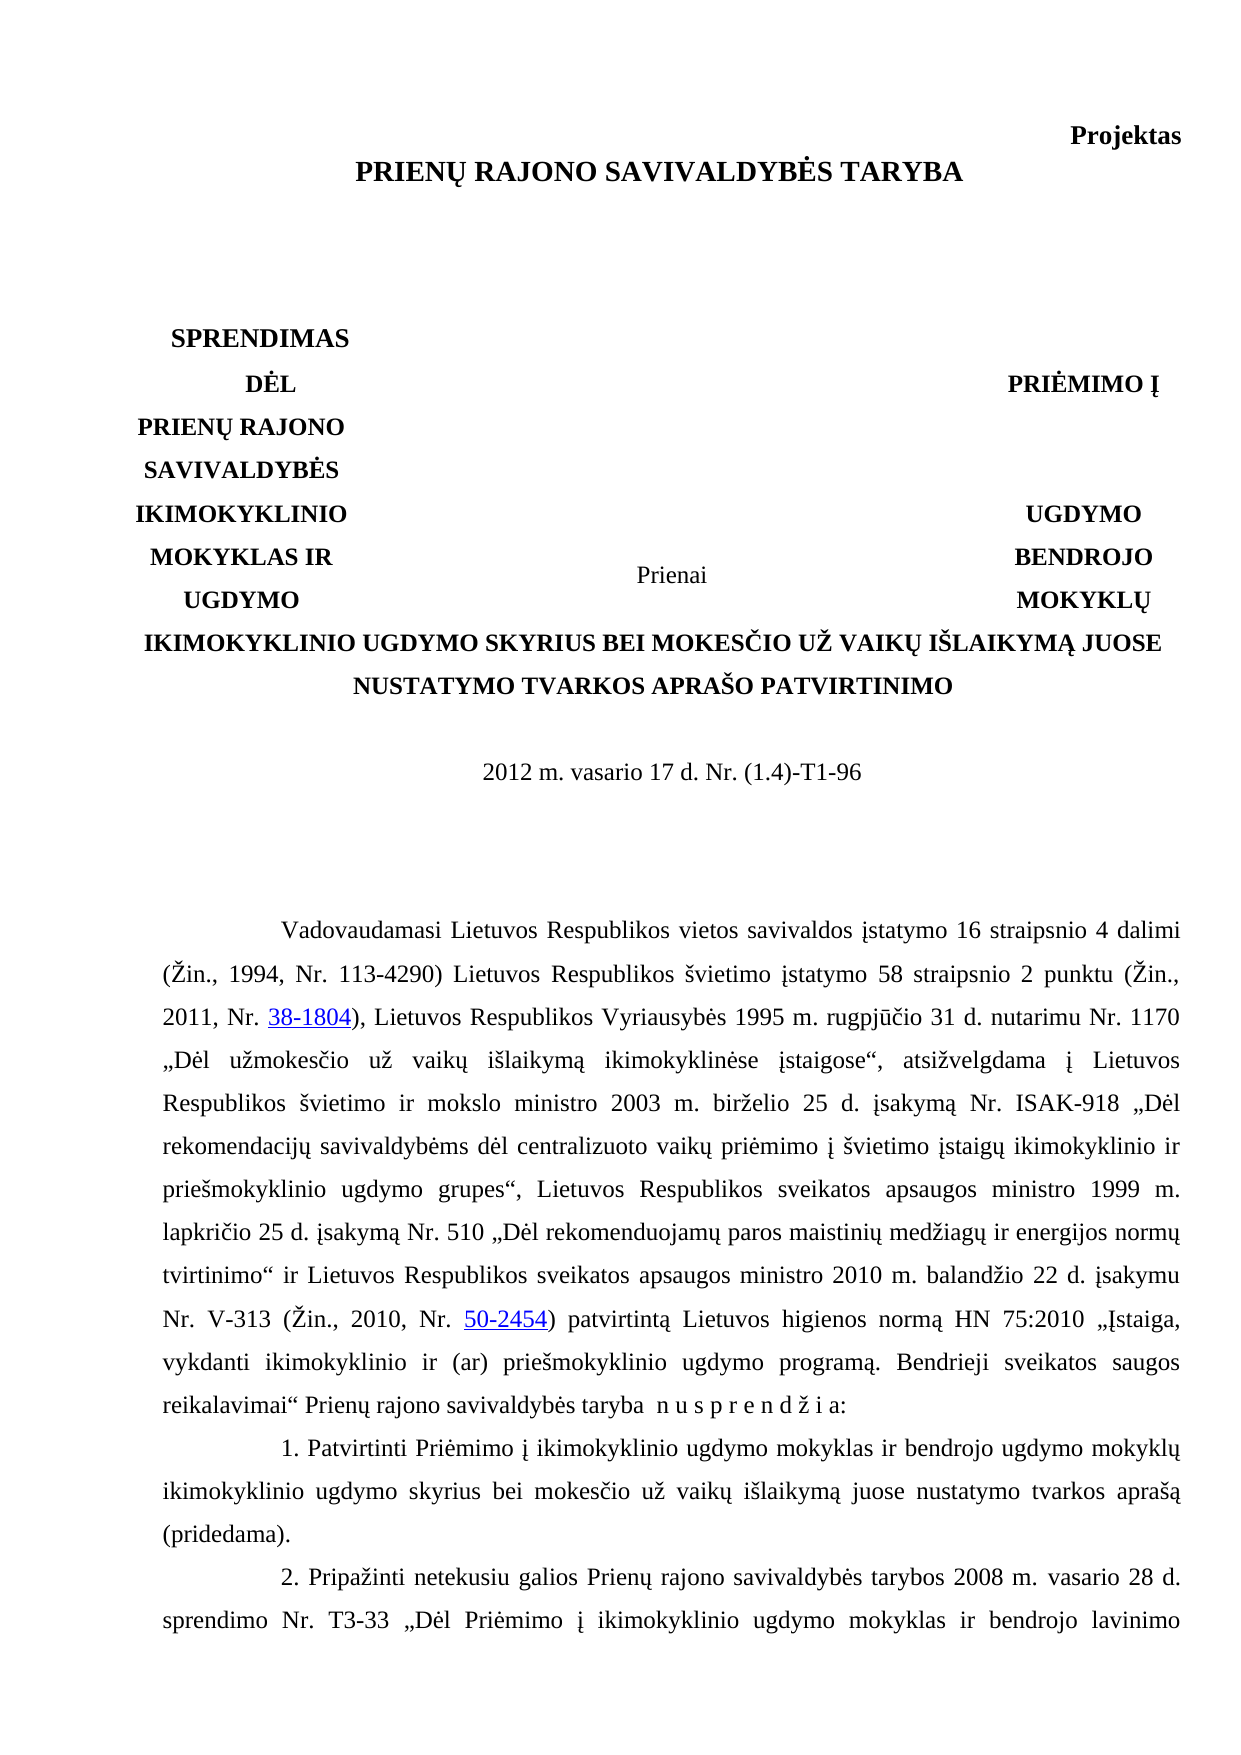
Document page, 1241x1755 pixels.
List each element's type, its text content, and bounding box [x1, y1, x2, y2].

text Vadovaudamasi Lietuvos Respublikos vietos savivaldos įstatymo 16 straipsnio 4 dalimi (Žin., 1994, Nr. 113-4290) Lietuvos Respublikos švietimo įstatymo 58 straipsnio 2 punktu (Žin., 2011, Nr. 38-1804), Lietuvos Respublikos Vyriausybės 1995 m. rugpjūčio 31 d. nutarimu Nr. 1170 „Dėl užmokesčio už vaikų išlaikymą ikimokyklinėse įstaigose“, atsižvelgdama į Lietuvos Respublikos švietimo ir mokslo ministro 2003 m. birželio 25 d. įsakymą Nr. ISAK-918 „Dėl rekomendacijų savivaldybėms dėl centralizuoto vaikų priėmimo į švietimo įstaigų ikimokyklinio ir priešmokyklinio ugdymo grupes“, Lietuvos Respublikos sveikatos apsaugos ministro 1999 m. lapkričio 25 d. įsakymą Nr. 510 „Dėl rekomenduojamų paros maistinių medžiagų ir energijos normų tvirtinimo“ ir Lietuvos Respublikos sveikatos apsaugos ministro 2010 m. balandžio 22 d. įsakymu Nr. V-313 (Žin., 2010, Nr. 50-2454) patvirtintą Lietuvos higienos normą HN 75:2010 „Įstaiga, vykdanti ikimokyklinio ir (ar) priešmokyklinio ugdymo programą. Bendrieji sveikatos saugos reikalavimai“ Prienų rajono savivaldybės taryba n u s p r e n d ž i a: [162, 916, 1181, 1419]
text 1. Patvirtinti Priėmimo į ikimokyklinio ugdymo mokyklas ir bendrojo ugdymo mokyklų ikimokyklinio ugdymo skyrius bei mokesčio už vaikų išlaikymą juose nustatymo tvarkos aprašą (pridedama). [162, 1433, 1181, 1548]
text Sprendimas [162, 323, 1181, 354]
text [377, 325, 967, 560]
text DĖL PRIĖMIMO Į PRIENŲ RAJONO SAVIVALDYBĖS IKIMOKYKLINIO UGDYMO MOKYKLAS IR BENDROJO UGDYMO MOKYKLŲ IKIMOKYKLINIO UGDYMO SKYRIUS BEI MOKESČIO UŽ VAIKŲ IŠLAIKYMĄ JUOSE NUSTATYMO TVARKOS APRAŠO PATVIRTINIMO [125, 369, 1181, 700]
text 2012 m. vasario 17 d. Nr. (1.4)-T1-96 [162, 757, 1181, 786]
text Projektas [162, 119, 1181, 154]
text [330, 187, 989, 221]
text PRIENŲ RAJONO SAVIVALDYBĖS TARYBA [330, 154, 989, 187]
text Prienai [377, 560, 967, 588]
text 2. Pripažinti netekusiu galios Prienų rajono savivaldybės tarybos 2008 m. vasario 28 d. sprendimo Nr. T3-33 „Dėl Priėmimo į ikimokyklinio ugdymo mokyklas ir bendrojo lavinimo ikimokyklinio ugdymo skyrius bei mokesčio už vaikų išlaikymą juose nustatymo tvarkos aprašo patvirtinimo“ 1 punktą. [162, 1562, 1181, 1634]
